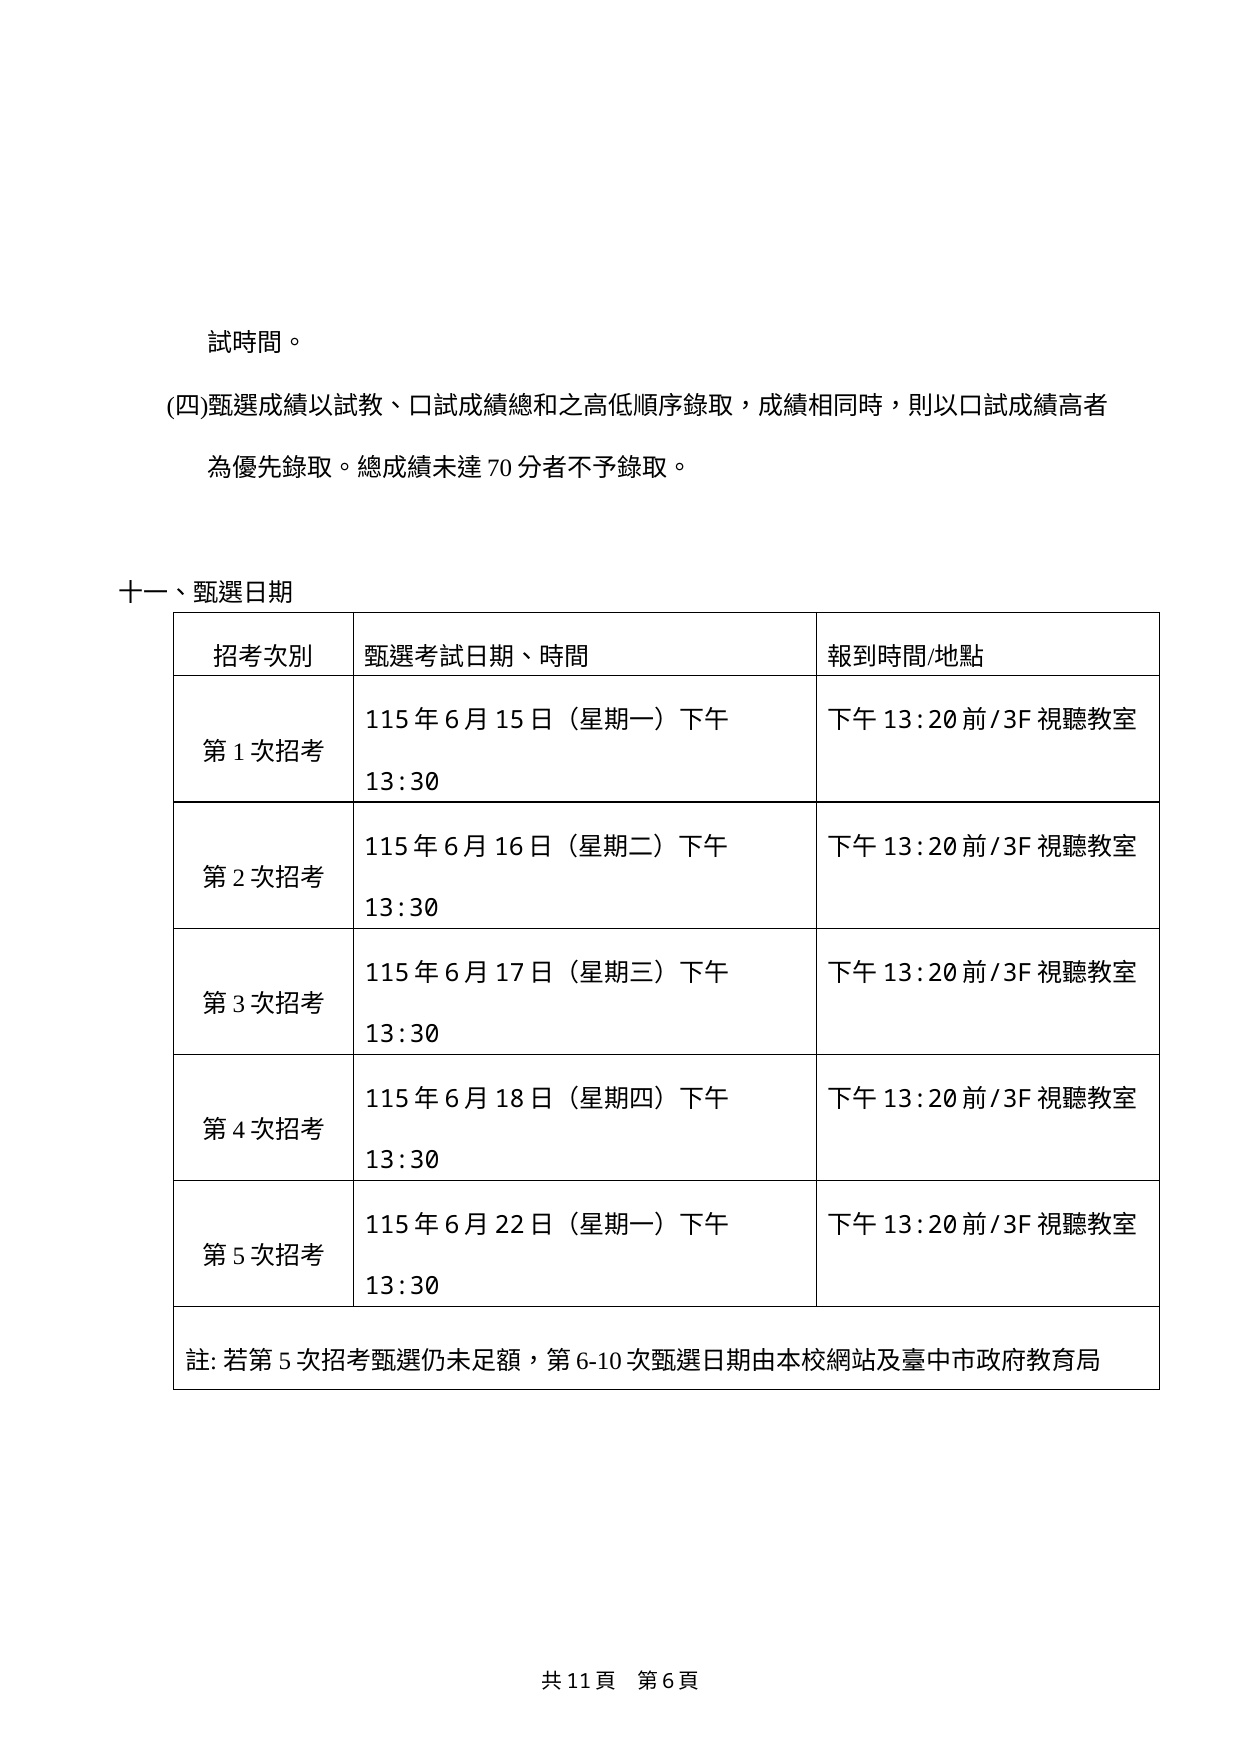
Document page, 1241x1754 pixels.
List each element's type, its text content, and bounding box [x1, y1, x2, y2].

table_header 報到時間/地點 [817, 613, 1159, 675]
table_cell 第5次招考 [174, 1181, 353, 1306]
table_cell 下午13:20前/3F視聽教室 [817, 1055, 1159, 1179]
table_cell 註: 若第5次招考甄選仍未足額，第6-10次甄選日期由本校網站及臺中市政府教育局 [174, 1307, 1159, 1389]
table_cell 第4次招考 [174, 1055, 353, 1179]
table_cell 115年6月16日（星期二）下午13:30 [354, 803, 816, 927]
table_cell 下午13:20前/3F視聽教室 [817, 1181, 1159, 1306]
table_header 招考次別 [174, 613, 353, 675]
table_cell 下午13:20前/3F視聽教室 [817, 676, 1159, 801]
table_cell 第2次招考 [174, 803, 353, 927]
table_cell 115年6月18日（星期四）下午13:30 [354, 1055, 816, 1179]
table_cell 下午13:20前/3F視聽教室 [817, 929, 1159, 1053]
table_cell 第3次招考 [174, 929, 353, 1053]
text (四)甄選成績以試教、口試成績總和之高低順序錄取，成績相同時，則以口試成績高者為優先錄取。總成績未達70分者不予錄取。 [148, 362, 1122, 487]
table_header 甄選考試日期、時間 [354, 613, 816, 675]
table_cell 115年6月15日（星期一）下午13:30 [354, 676, 816, 801]
table_cell 115年6月22日（星期一）下午13:30 [354, 1181, 816, 1306]
text 十一、甄選日期 [118, 549, 1122, 612]
table_cell 下午13:20前/3F視聽教室 [817, 803, 1159, 927]
text 試時間。 [148, 299, 1122, 362]
table_cell 第1次招考 [174, 676, 353, 801]
table_cell 115年6月17日（星期三）下午13:30 [354, 929, 816, 1053]
